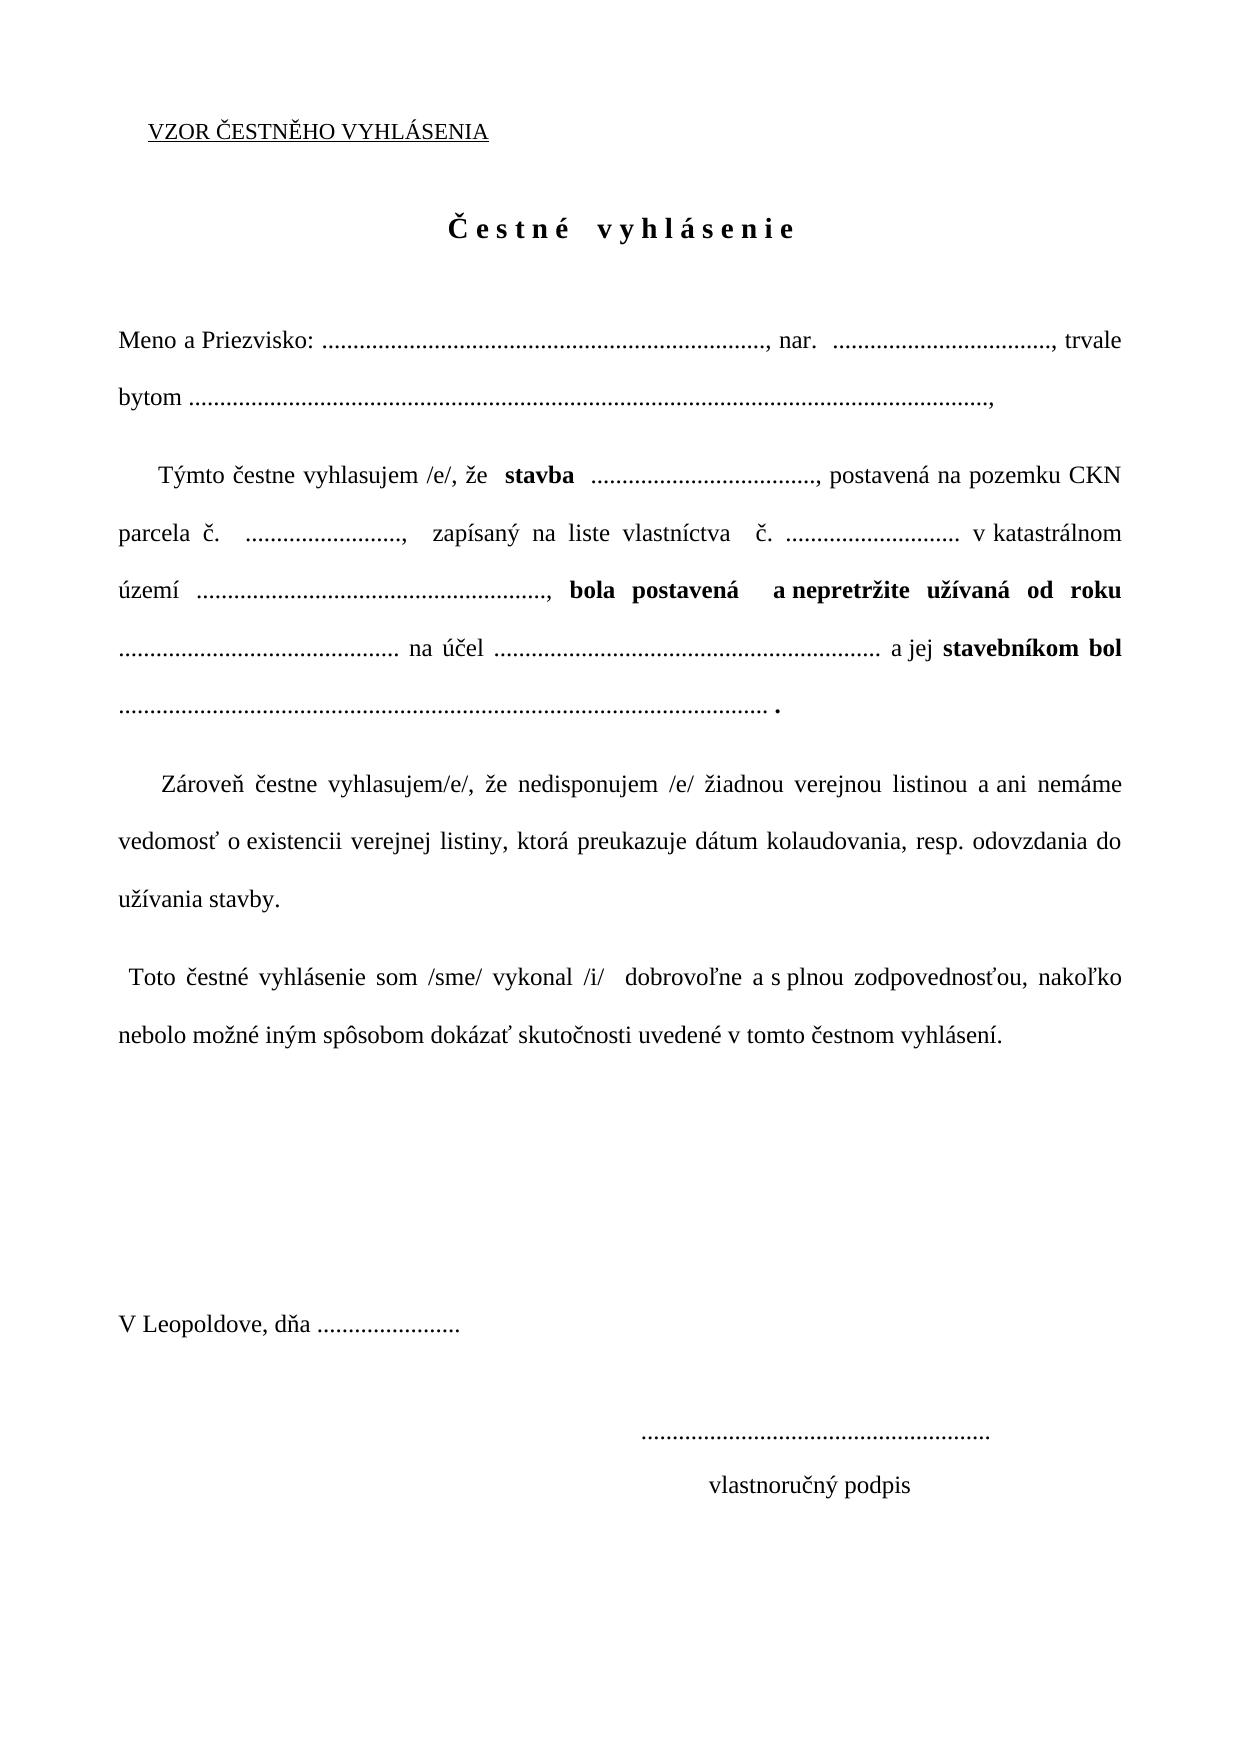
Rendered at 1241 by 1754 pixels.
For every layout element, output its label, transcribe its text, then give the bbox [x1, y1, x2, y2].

text Toto čestné vyhlásenie som /sme/ vykonal /i/ dobrovoľne a s plnou zodpovednosťou, nakoľko nebolo možné iným spôsobom dokázať skutočnosti uvedené v tomto čestnom vyhlásení. [118, 962, 1122, 1048]
text Č e s t n é v y h l á s e n i e [118, 212, 1122, 245]
text ........................................................ [118, 1416, 1122, 1445]
text Týmto čestne vyhlasujem /e/, že stavba ...................................., postavená na pozemku CKN parcela č. ........................., zapísaný na liste vlastníctva č. ............................ v katastrálnom území ........................................................, bola postavená a nepretržite užívaná od roku ............................................. na účel .............................................................. a jej stavebníkom bol ........................................................................................................ . [118, 461, 1122, 719]
text VZOR ČESTNĚHO VYHLÁSENIA [148, 118, 1122, 144]
text vlastnoručný podpis [118, 1470, 1122, 1499]
text V Leopoldove, dňa ....................... [118, 1309, 1122, 1337]
text Zároveň čestne vyhlasujem/e/, že nedisponujem /e/ žiadnou verejnou listinou a ani nemáme vedomosť o existencii verejnej listiny, ktorá preukazuje dátum kolaudovania, resp. odovzdania do užívania stavby. [118, 769, 1122, 913]
text Meno a Priezvisko: ......................................................................., nar. ..................................., trvale bytom ................................................................................................................................, [118, 325, 1122, 411]
